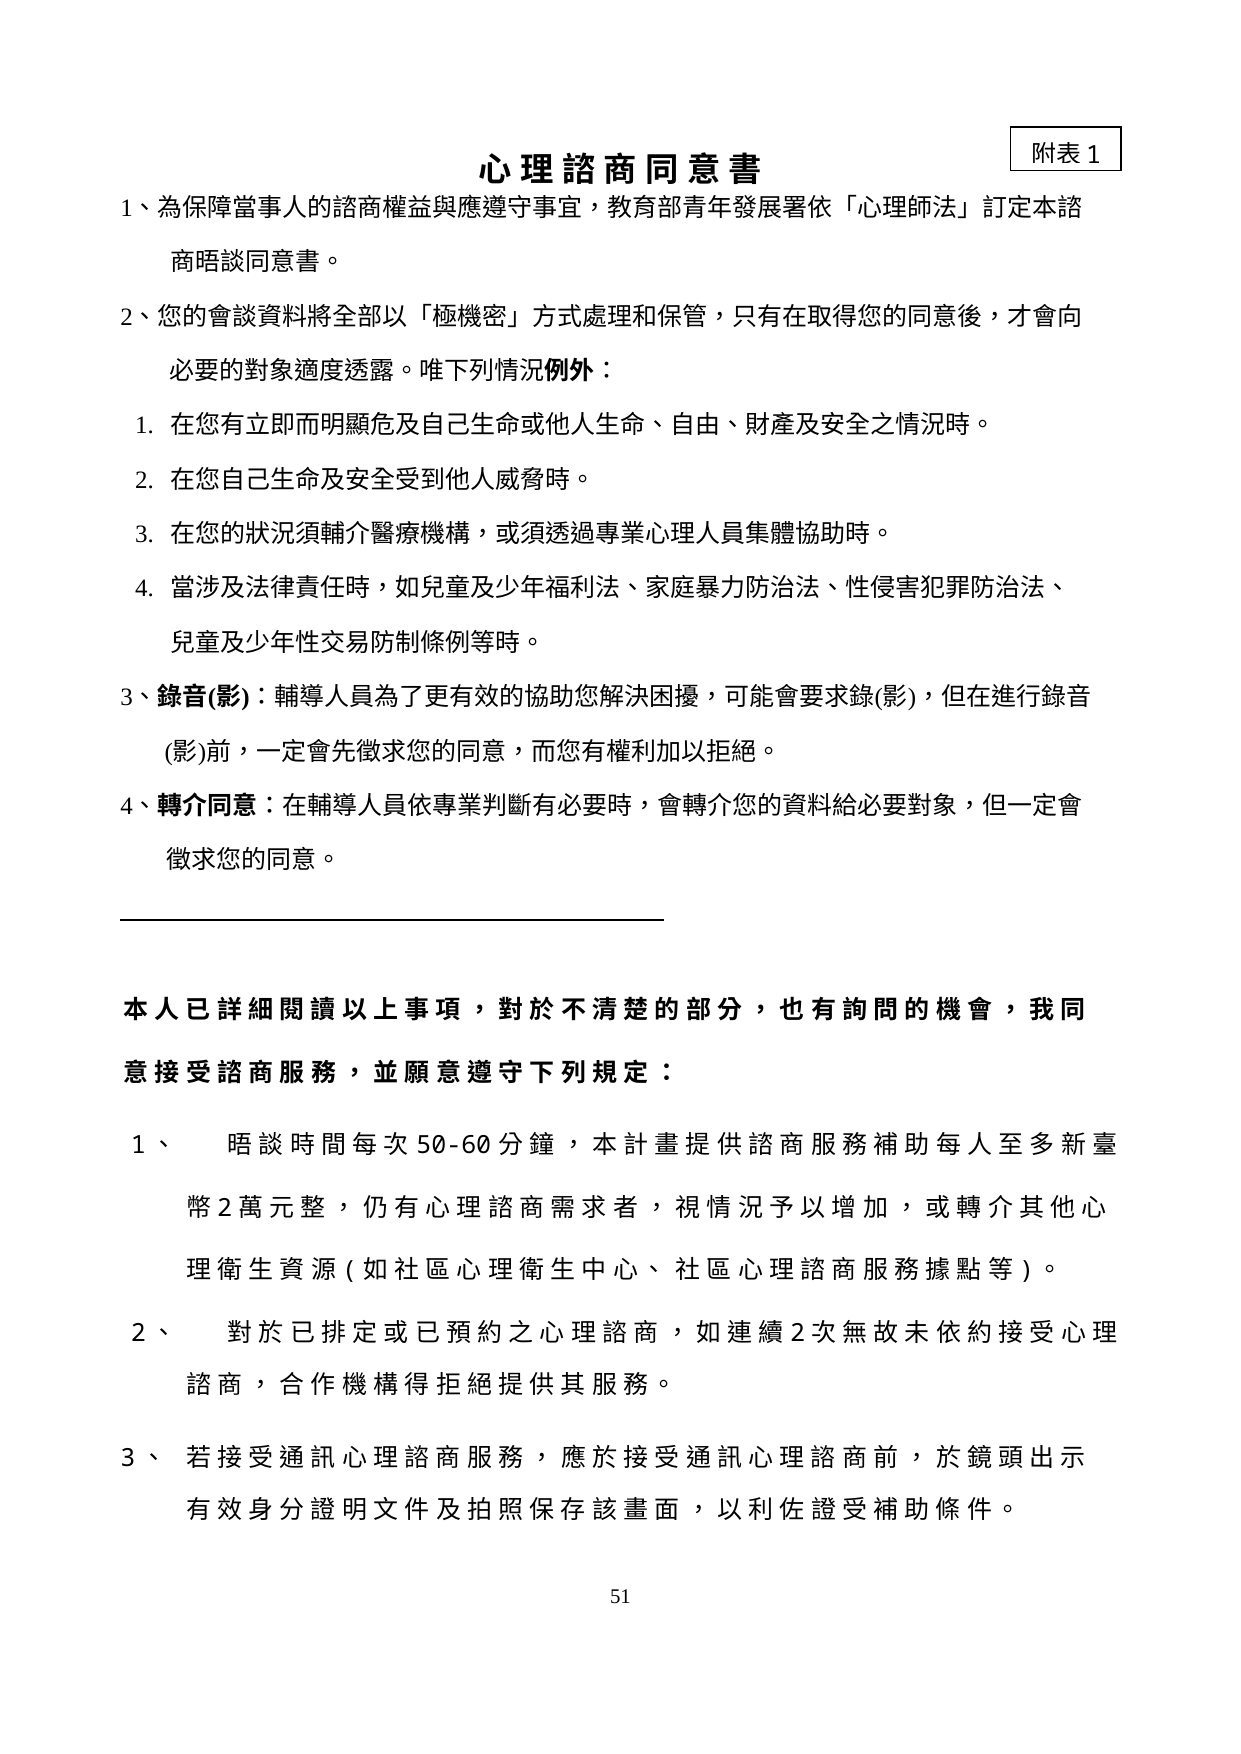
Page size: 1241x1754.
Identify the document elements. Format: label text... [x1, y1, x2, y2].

list 轉介同意：在輔導人員依專業判斷有必要時，會轉介您的資料給必要對象，但一定會徵求您的同意。 [120, 785, 1092, 876]
list 在您的狀況須輔介醫療機構，或須透過專業心理人員集體協助時。 [135, 513, 1092, 550]
text 心理諮商同意書 [120, 125, 1120, 187]
text 本人已詳細閱讀以上事項，對於不清楚的部分，也有詢問的機會，我同意接受諮商服務，並願意遵守下列規定： [120, 966, 1092, 1091]
list 對於已排定或已預約之心理諮商，如連續2次無故未依約接受心理諮商，合作機構得拒絕提供其服務。 [120, 1278, 1120, 1403]
list 為保障當事人的諮商權益與應遵守事宜，教育部青年發展署依「心理師法」訂定本諮商晤談同意書。 [120, 187, 1092, 278]
list 若接受通訊心理諮商服務，應於接受通訊心理諮商前，於鏡頭出示有效身分證明文件及拍照保存該畫面，以利佐證受補助條件。 [120, 1403, 1092, 1528]
text 附表1 [1026, 135, 1106, 162]
list 晤談時間每次50-60分鐘，本計畫提供諮商服務補助每人至多新臺幣2萬元整，仍有心理諮商需求者，視情況予以增加，或轉介其他心理衛生資源(如社區心理衛生中心、社區心理諮商服務據點等)。 [120, 1091, 1120, 1278]
list 在您自己生命及安全受到他人威脅時。 [135, 459, 1092, 495]
list 當涉及法律責任時，如兒童及少年福利法、家庭暴力防治法、性侵害犯罪防治法、兒童及少年性交易防制條例等時。 [135, 568, 1092, 658]
list 在您有立即而明顯危及自己生命或他人生命、自由、財產及安全之情況時。 [135, 405, 1092, 441]
list 錄音(影)：輔導人員為了更有效的協助您解決困擾，可能會要求錄(影)，但在進行錄音(影)前，一定會先徵求您的同意，而您有權利加以拒絕。 [120, 677, 1097, 767]
list 您的會談資料將全部以「極機密」方式處理和保管，只有在取得您的同意後，才會向必要的對象適度透露。唯下列情況例外： [120, 296, 1092, 387]
